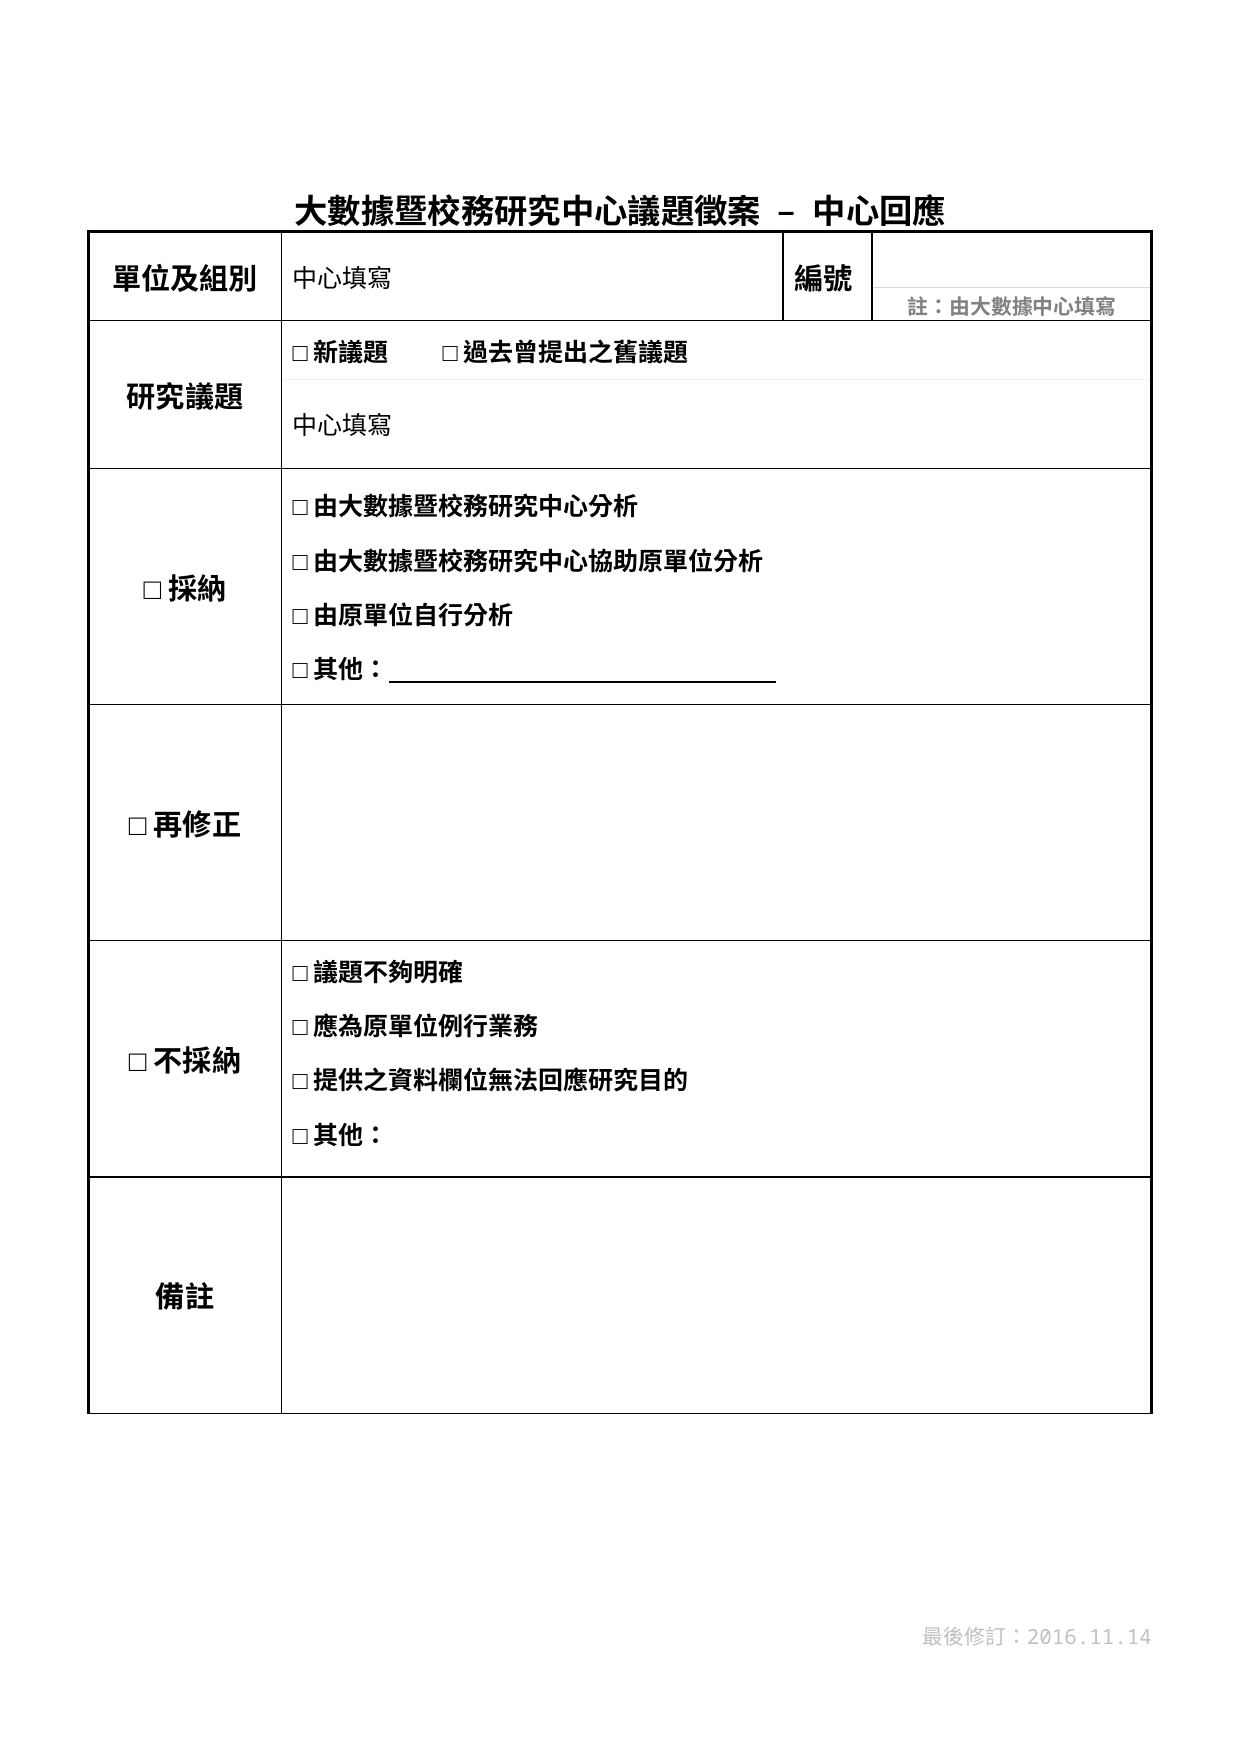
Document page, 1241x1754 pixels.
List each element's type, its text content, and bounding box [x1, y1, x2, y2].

table_cell □ 再修正 [90, 705, 281, 940]
table_cell □ 不採納 [90, 941, 281, 1176]
table_cell 中心填寫 [282, 380, 1150, 468]
table_cell 研究議題 [90, 321, 281, 468]
table_cell □ 新議題 □ 過去曾提出之舊議題 [282, 321, 1150, 379]
table_cell □ 採納 [90, 469, 281, 704]
table_cell 備註 [90, 1178, 281, 1413]
table_header 單位及組別 [90, 233, 281, 320]
table_cell [282, 1178, 1150, 1413]
table_header 編號 [784, 233, 871, 320]
table_header 中心填寫 [282, 233, 782, 320]
table_cell [282, 705, 1150, 940]
table_cell □ 議題不夠明確 □ 應為原單位例行業務 □ 提供之資料欄位無法回應研究目的 □ 其他： [282, 941, 1150, 1176]
table_cell □ 由大數據暨校務研究中心分析 □ 由大數據暨校務研究中心協助原單位分析 □ 由原單位自行分析 □ 其他： [282, 469, 1150, 704]
table_cell 註：由大數據中心填寫 [873, 288, 1150, 320]
table_header [873, 233, 1150, 287]
text 大數據暨校務研究中心議題徵案 – 中心回應 [89, 167, 1152, 229]
